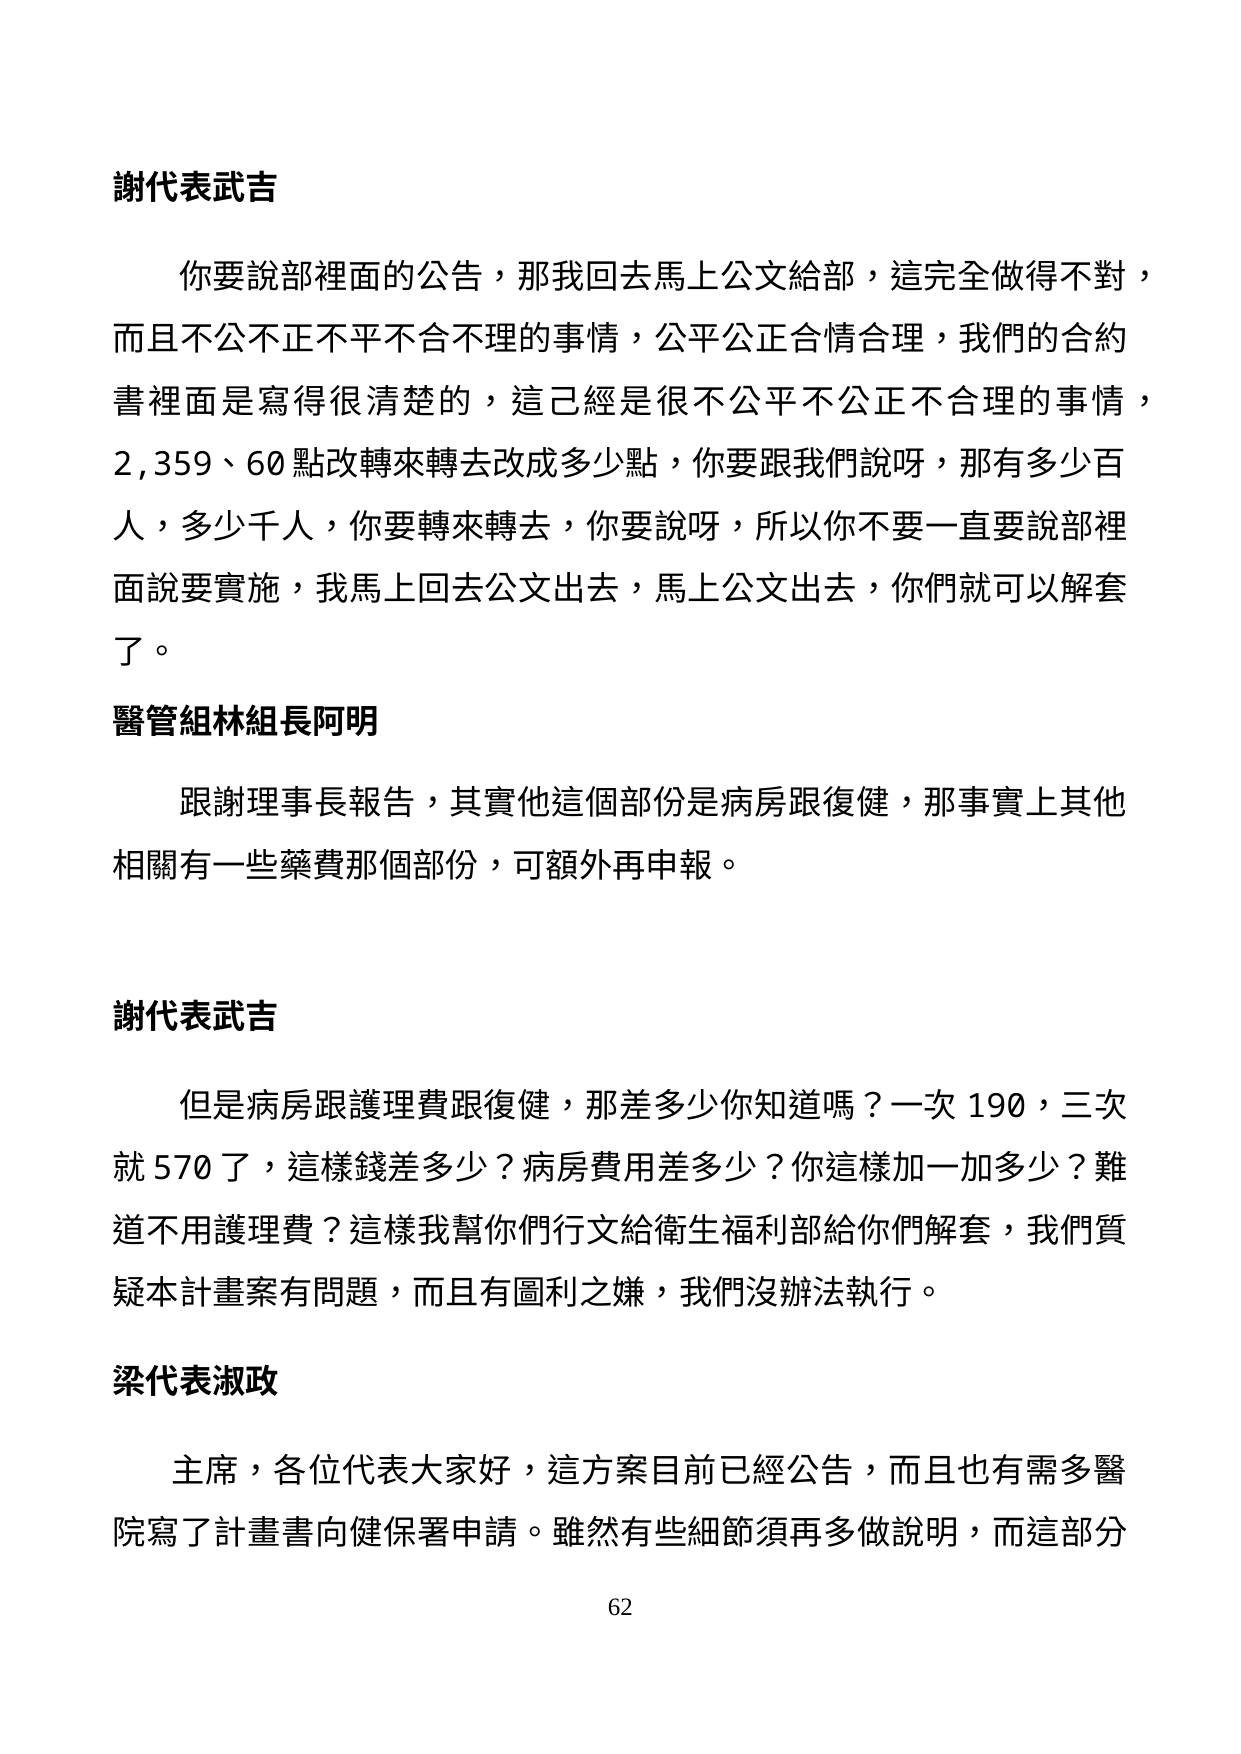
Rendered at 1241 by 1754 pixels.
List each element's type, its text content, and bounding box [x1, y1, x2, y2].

text 主席，各位代表大家好，這方案目前已經公告，而且也有需多醫院寫了計畫書向健保署申請。雖然有些細節須再多做說明，而這部分 [112, 1426, 1128, 1551]
text 謝代表武吉 [112, 972, 1128, 1035]
text 跟謝理事長報告，其實他這個部份是病房跟復健，那事實上其他相關有一些藥費那個部份，可額外再申報。 [112, 758, 1128, 883]
text 你要說部裡面的公告，那我回去馬上公文給部，這完全做得不對，而且不公不正不平不合不理的事情，公平公正合情合理，我們的合約書裡面是寫得很清楚的，這己經是很不公平不公正不合理的事情，2,359、60點改轉來轉去改成多少點，你要跟我們說呀，那有多少百人，多少千人，你要轉來轉去，你要說呀，所以你不要一直要說部裡面說要實施，我馬上回去公文出去，馬上公文出去，你們就可以解套了。 [112, 232, 1128, 670]
text 謝代表武吉 [112, 143, 1128, 206]
text 梁代表淑政 [112, 1337, 1128, 1400]
text 但是病房跟護理費跟復健，那差多少你知道嗎？一次190，三次就570了，這樣錢差多少？病房費用差多少？你這樣加一加多少？難道不用護理費？這樣我幫你們行文給衛生福利部給你們解套，我們質疑本計畫案有問題，而且有圖利之嫌，我們沒辦法執行。 [112, 1061, 1128, 1311]
text 醫管組林組長阿明 [112, 677, 1128, 740]
